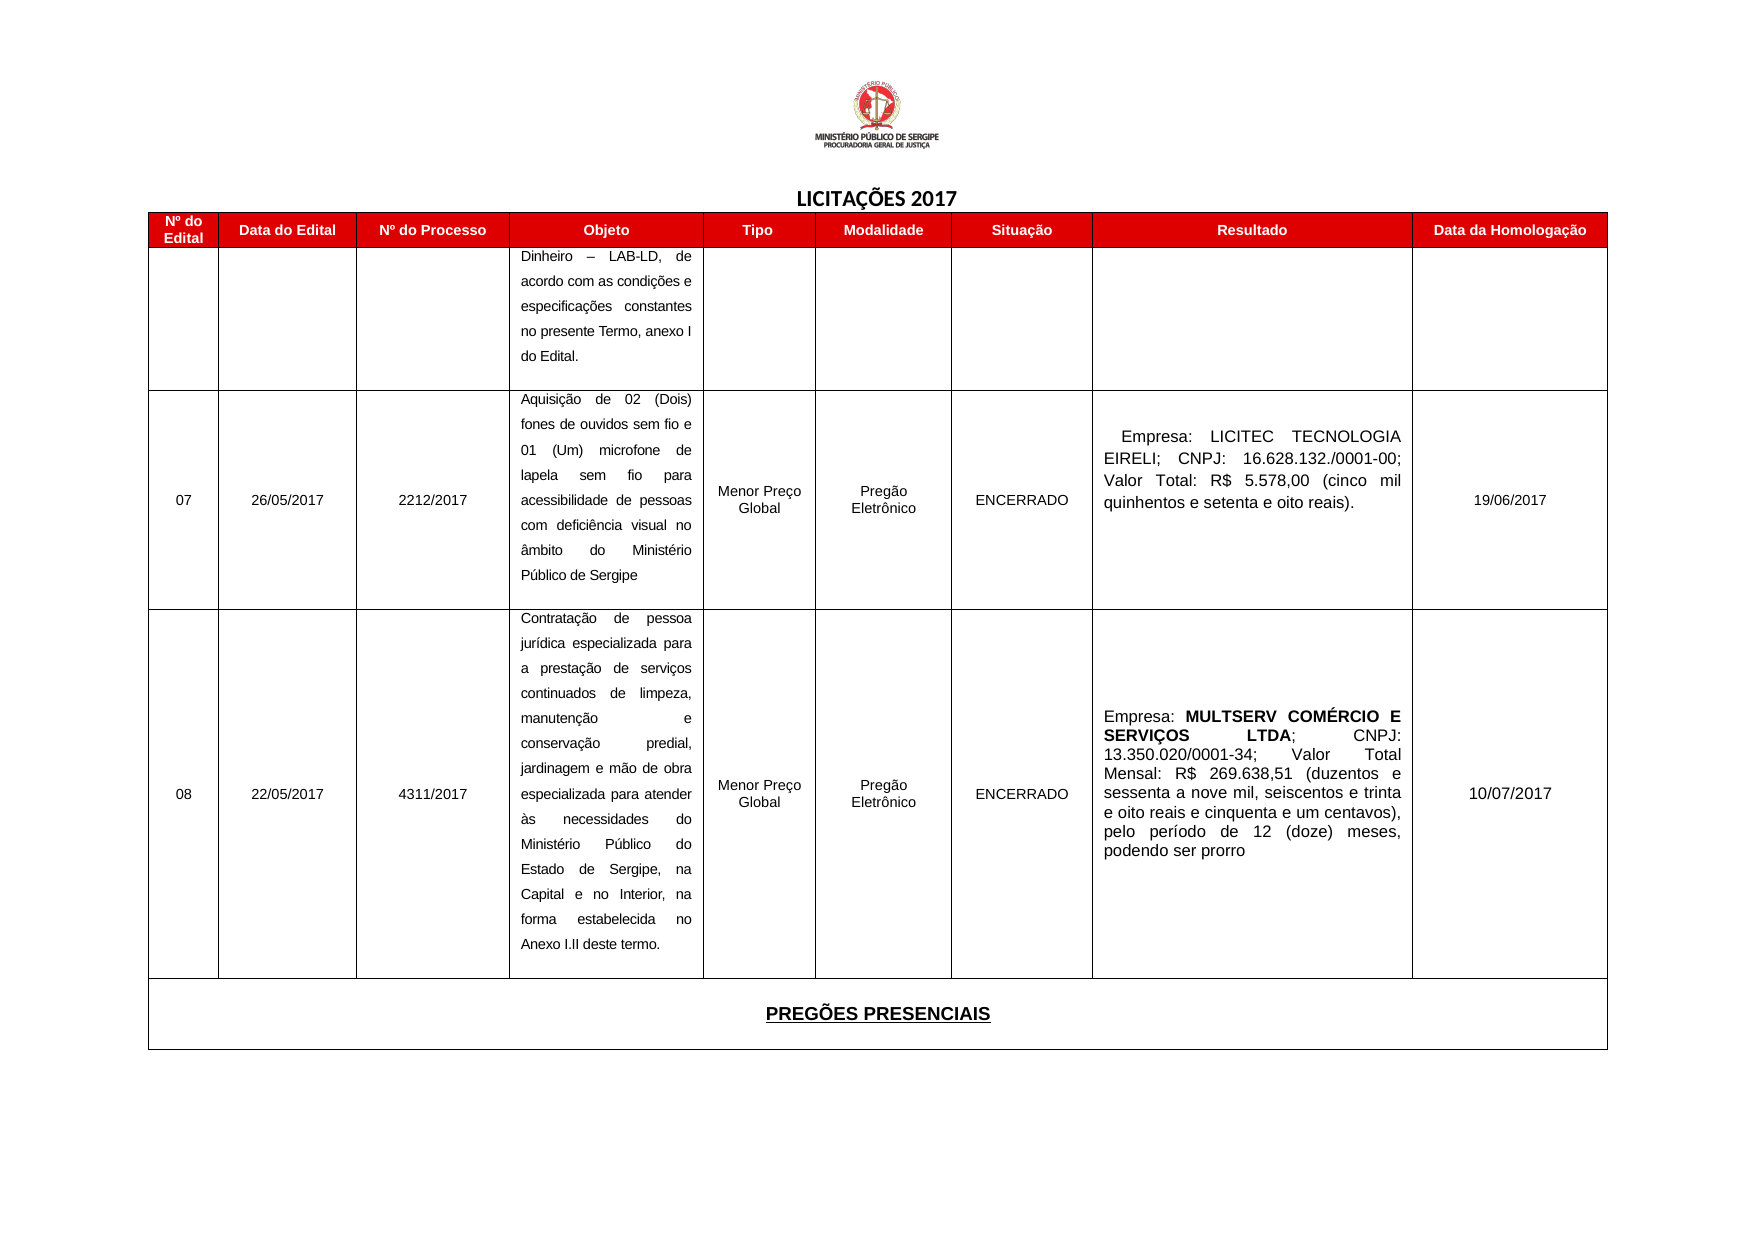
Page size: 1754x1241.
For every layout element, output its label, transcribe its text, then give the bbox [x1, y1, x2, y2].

table_header Data da Homologação [1413, 213, 1607, 247]
table_cell 4311/2017 [357, 610, 509, 978]
table_cell 07 [149, 391, 218, 608]
table_cell Dinheiro – LAB-LD, de acordo com as condições e especificações constantes no presente Termo, anexo I do Edital. [510, 248, 703, 390]
table_cell PREGÕES PRESENCIAIS [149, 979, 1607, 1049]
table_cell 22/05/2017 [219, 610, 356, 978]
table_cell 26/05/2017 [219, 391, 356, 608]
table_header Objeto [510, 213, 703, 247]
table_cell 10/07/2017 [1413, 610, 1607, 978]
table_cell Empresa: MULTSERV COMÉRCIO E SERVIÇOS LTDA; CNPJ: 13.350.020/0001-34; Valor Total Mensal: R$ 269.638,51 (duzentos e sessenta a nove mil, seiscentos e trinta e oito reais e cinquenta e um centavos), pelo período de 12 (doze) meses, podendo ser prorro [1093, 610, 1412, 978]
picture [815, 81, 939, 149]
table_cell [357, 248, 509, 390]
table_cell [1413, 248, 1607, 390]
table_header Situação [952, 213, 1092, 247]
table_cell Pregão Eletrônico [816, 610, 951, 978]
table_cell [219, 248, 356, 390]
table_cell Menor Preço Global [704, 610, 815, 978]
table_cell ENCERRADO [952, 610, 1092, 978]
table_cell [952, 248, 1092, 390]
table_cell [704, 248, 815, 390]
table_cell [816, 248, 951, 390]
table_header Tipo [704, 213, 815, 247]
table_cell Empresa: LICITEC TECNOLOGIA EIRELI; CNPJ: 16.628.132./0001-00; Valor Total: R$ 5.578,00 (cinco mil quinhentos e setenta e oito reais). [1093, 391, 1412, 608]
table_cell 2212/2017 [357, 391, 509, 608]
table_cell ENCERRADO [952, 391, 1092, 608]
table_header Resultado [1093, 213, 1412, 247]
table_header Data do Edital [219, 213, 356, 247]
table_header Modalidade [816, 213, 951, 247]
table_cell 19/06/2017 [1413, 391, 1607, 608]
table_cell [1093, 248, 1412, 390]
table_cell Menor Preço Global [704, 391, 815, 608]
table_cell Contratação de pessoa jurídica especializada para a prestação de serviços continuados de limpeza, manutenção e conservação predial, jardinagem e mão de obra especializada para atender às necessidades do Ministério Público do Estado de Sergipe, na Capital e no Interior, na forma estabelecida no Anexo I.II deste termo. [510, 610, 703, 978]
table_cell [149, 248, 218, 390]
table_cell Aquisição de 02 (Dois) fones de ouvidos sem fio e 01 (Um) microfone de lapela sem fio para acessibilidade de pessoas com deficiência visual no âmbito do Ministério Público de Sergipe [510, 391, 703, 608]
table_header Nº do Processo [357, 213, 509, 247]
table_cell Pregão Eletrônico [816, 391, 951, 608]
table_header Nº do Edital [149, 213, 218, 247]
table_cell 08 [149, 610, 218, 978]
